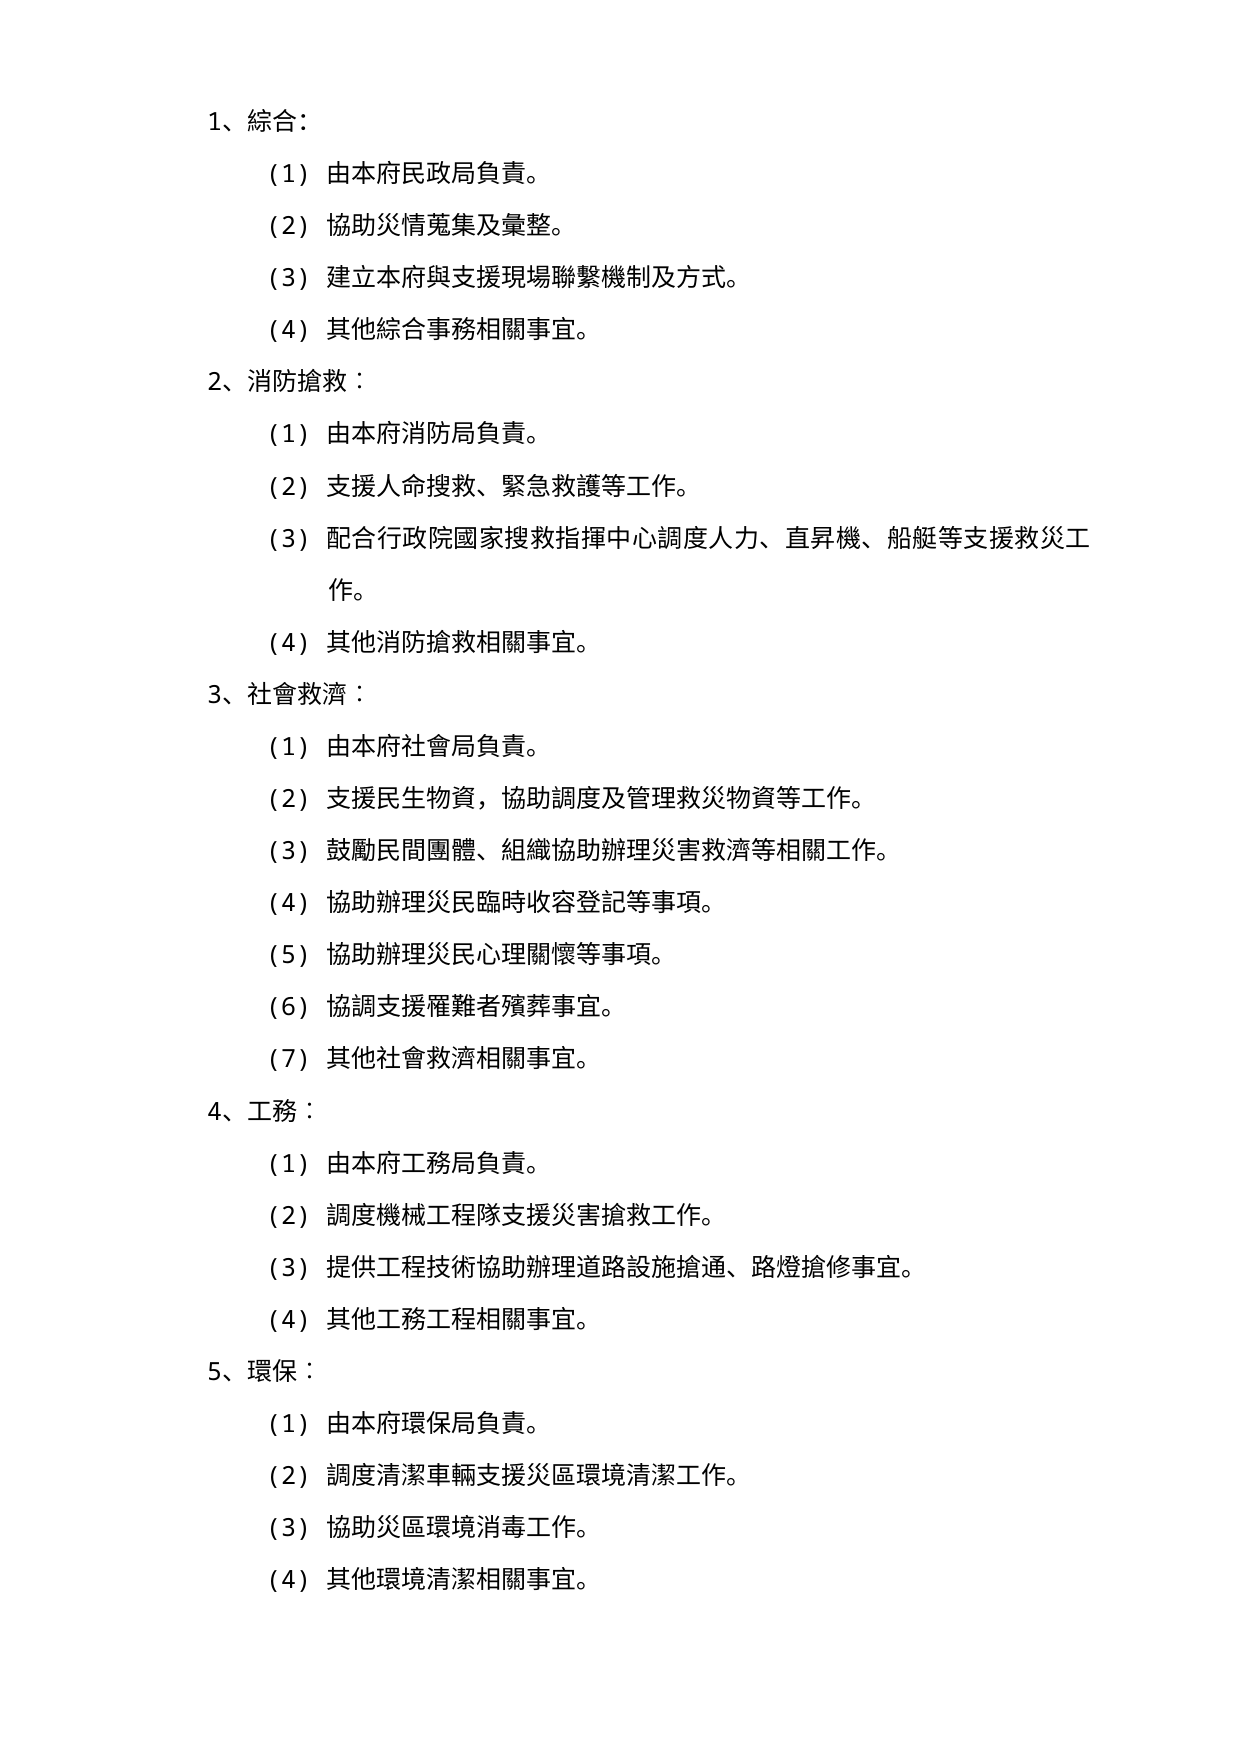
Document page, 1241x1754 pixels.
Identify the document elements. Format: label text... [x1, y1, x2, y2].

list 協助辦理災民心理關懷等事項。 [266, 922, 1092, 974]
list 建立本府與支援現場聯繫機制及方式。 [266, 245, 1092, 297]
list 綜合： [207, 89, 1092, 141]
list 其他工務工程相關事宜。 [266, 1287, 1092, 1339]
list 配合行政院國家搜救指揮中心調度人力、直昇機、船艇等支援救災工作。 [266, 505, 1092, 609]
list 調度機械工程隊支援災害搶救工作。 [266, 1182, 1092, 1234]
list 其他環境清潔相關事宜。 [266, 1547, 1092, 1599]
list 提供工程技術協助辦理道路設施搶通、路燈搶修事宜。 [266, 1234, 1092, 1287]
list 支援人命搜救、緊急救護等工作。 [266, 453, 1092, 505]
list 社會救濟︰ [207, 662, 1092, 714]
list 由本府消防局負責。 [266, 401, 1092, 453]
list 調度清潔車輛支援災區環境清潔工作。 [266, 1443, 1092, 1495]
list 其他消防搶救相關事宜。 [266, 609, 1092, 662]
list 協助辦理災民臨時收容登記等事項。 [266, 870, 1092, 922]
list 其他社會救濟相關事宜。 [266, 1026, 1092, 1078]
list 協調支援罹難者殯葬事宜。 [266, 974, 1092, 1026]
list 消防搶救︰ [207, 349, 1092, 401]
list 支援民生物資，協助調度及管理救災物資等工作。 [266, 766, 1092, 818]
list 鼓勵民間團體、組織協助辦理災害救濟等相關工作。 [266, 818, 1092, 870]
list 由本府民政局負責。 [266, 141, 1092, 193]
list 協助災情蒐集及彙整。 [266, 193, 1092, 245]
list 其他綜合事務相關事宜。 [266, 297, 1092, 349]
list 由本府社會局負責。 [266, 714, 1092, 766]
list 由本府工務局負責。 [266, 1130, 1092, 1182]
list 環保︰ [207, 1339, 1092, 1391]
list 協助災區環境消毒工作。 [266, 1495, 1092, 1547]
list 由本府環保局負責。 [266, 1391, 1092, 1443]
list 工務︰ [207, 1078, 1092, 1130]
